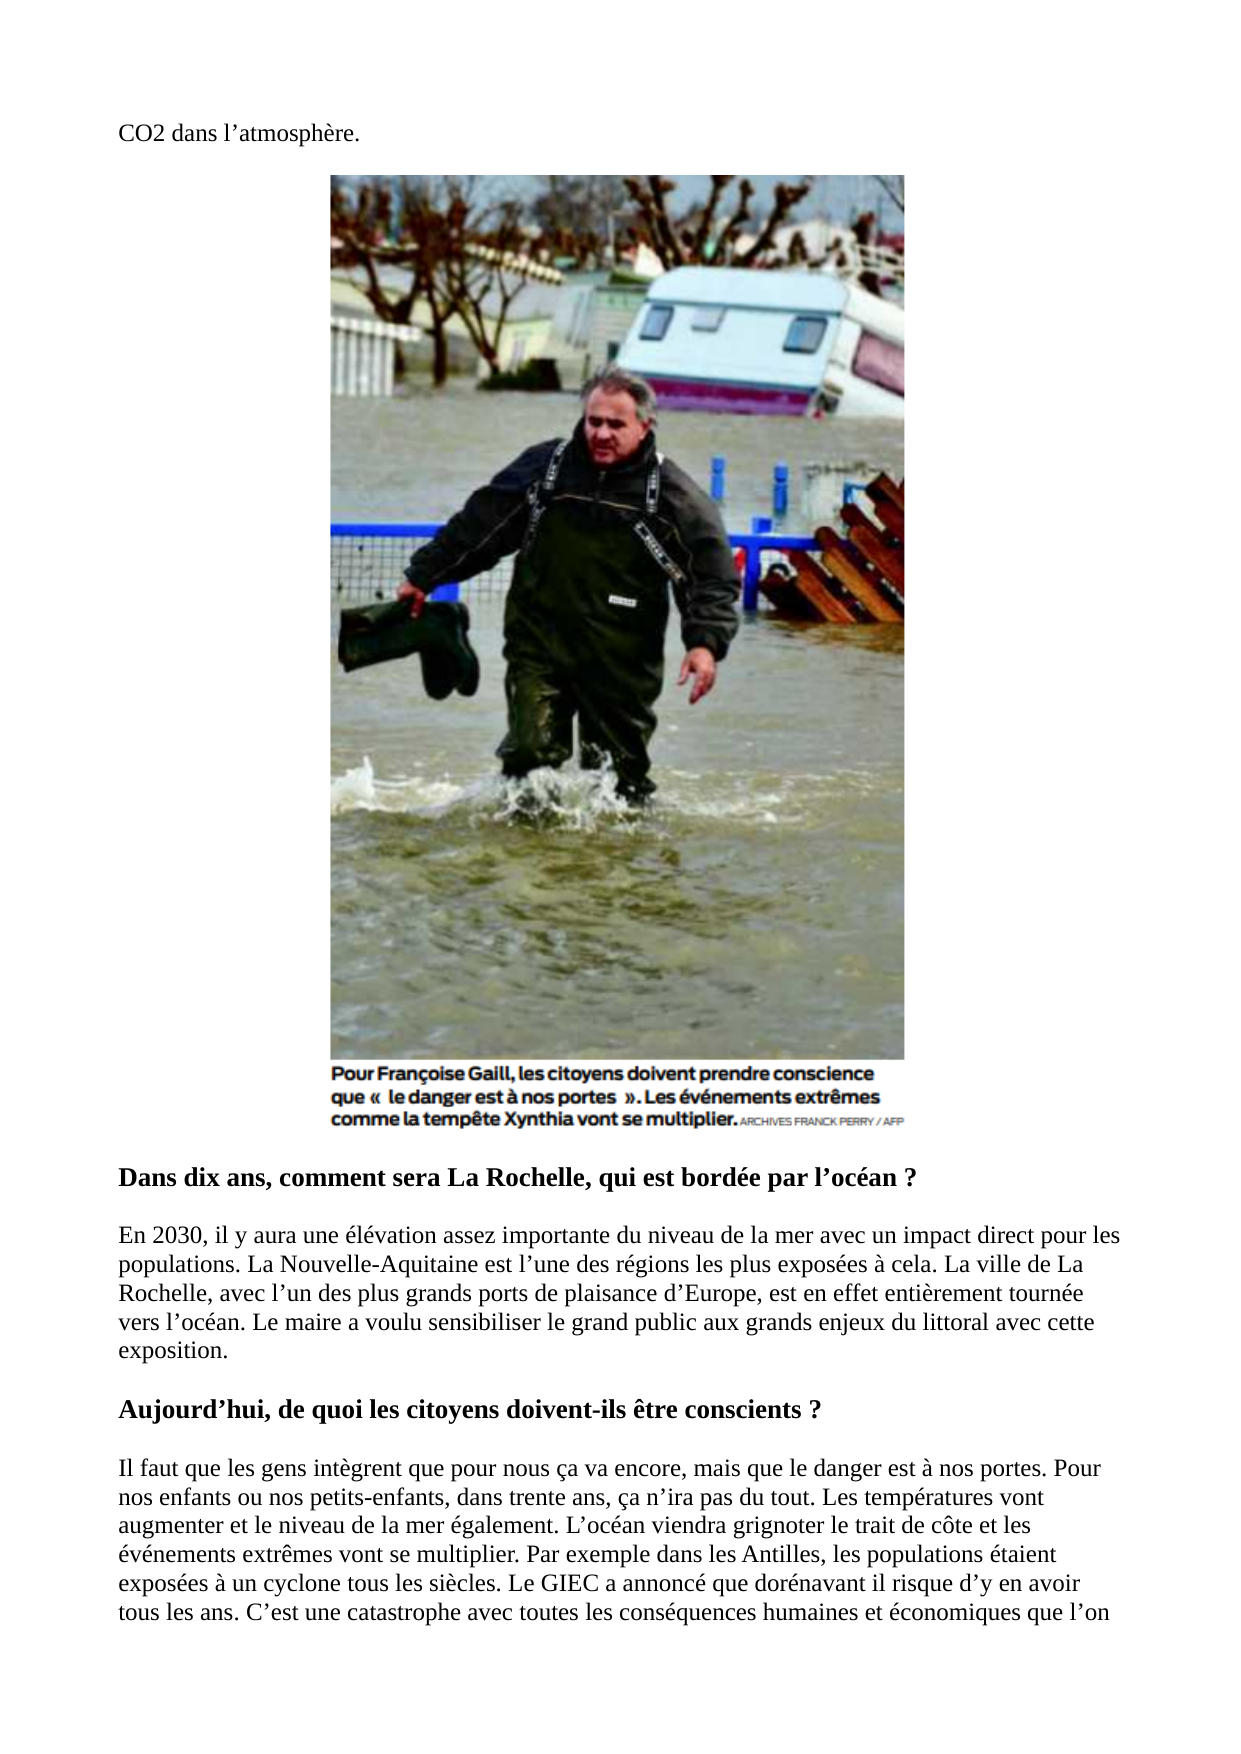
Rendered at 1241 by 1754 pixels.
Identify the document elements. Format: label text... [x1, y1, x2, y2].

picture [326, 175, 914, 1132]
text Aujourd’hui, de quoi les citoyens doivent-ils être conscients ? [118, 1393, 1122, 1424]
text CO2 dans l’atmosphère. [118, 118, 1122, 147]
text En 2030, il y aura une élévation assez importante du niveau de la mer avec un impact direct pour les populations. La Nouvelle-Aquitaine est l’une des régions les plus exposées à cela. La ville de La Rochelle, avec l’un des plus grands ports de plaisance d’Europe, est en effet entièrement tournée vers l’océan. Le maire a voulu sensibiliser le grand public aux grands enjeux du littoral avec cette exposition. [118, 1221, 1122, 1364]
text Il faut que les gens intègrent que pour nous ça va encore, mais que le danger est à nos portes. Pour nos enfants ou nos petits-enfants, dans trente ans, ça n’ira pas du tout. Les températures vont augmenter et le niveau de la mer également. L’océan viendra grignoter le trait de côte et les événements extrêmes vont se multiplier. Par exemple dans les Antilles, les populations étaient exposées à un cyclone tous les siècles. Le GIEC a annoncé que dorénavant il risque d’y en avoir tous les ans. C’est une catastrophe avec toutes les conséquences humaines et économiques que l’on [118, 1453, 1122, 1625]
text Dans dix ans, comment sera La Rochelle, qui est bordée par l’océan ? [118, 1161, 1122, 1192]
